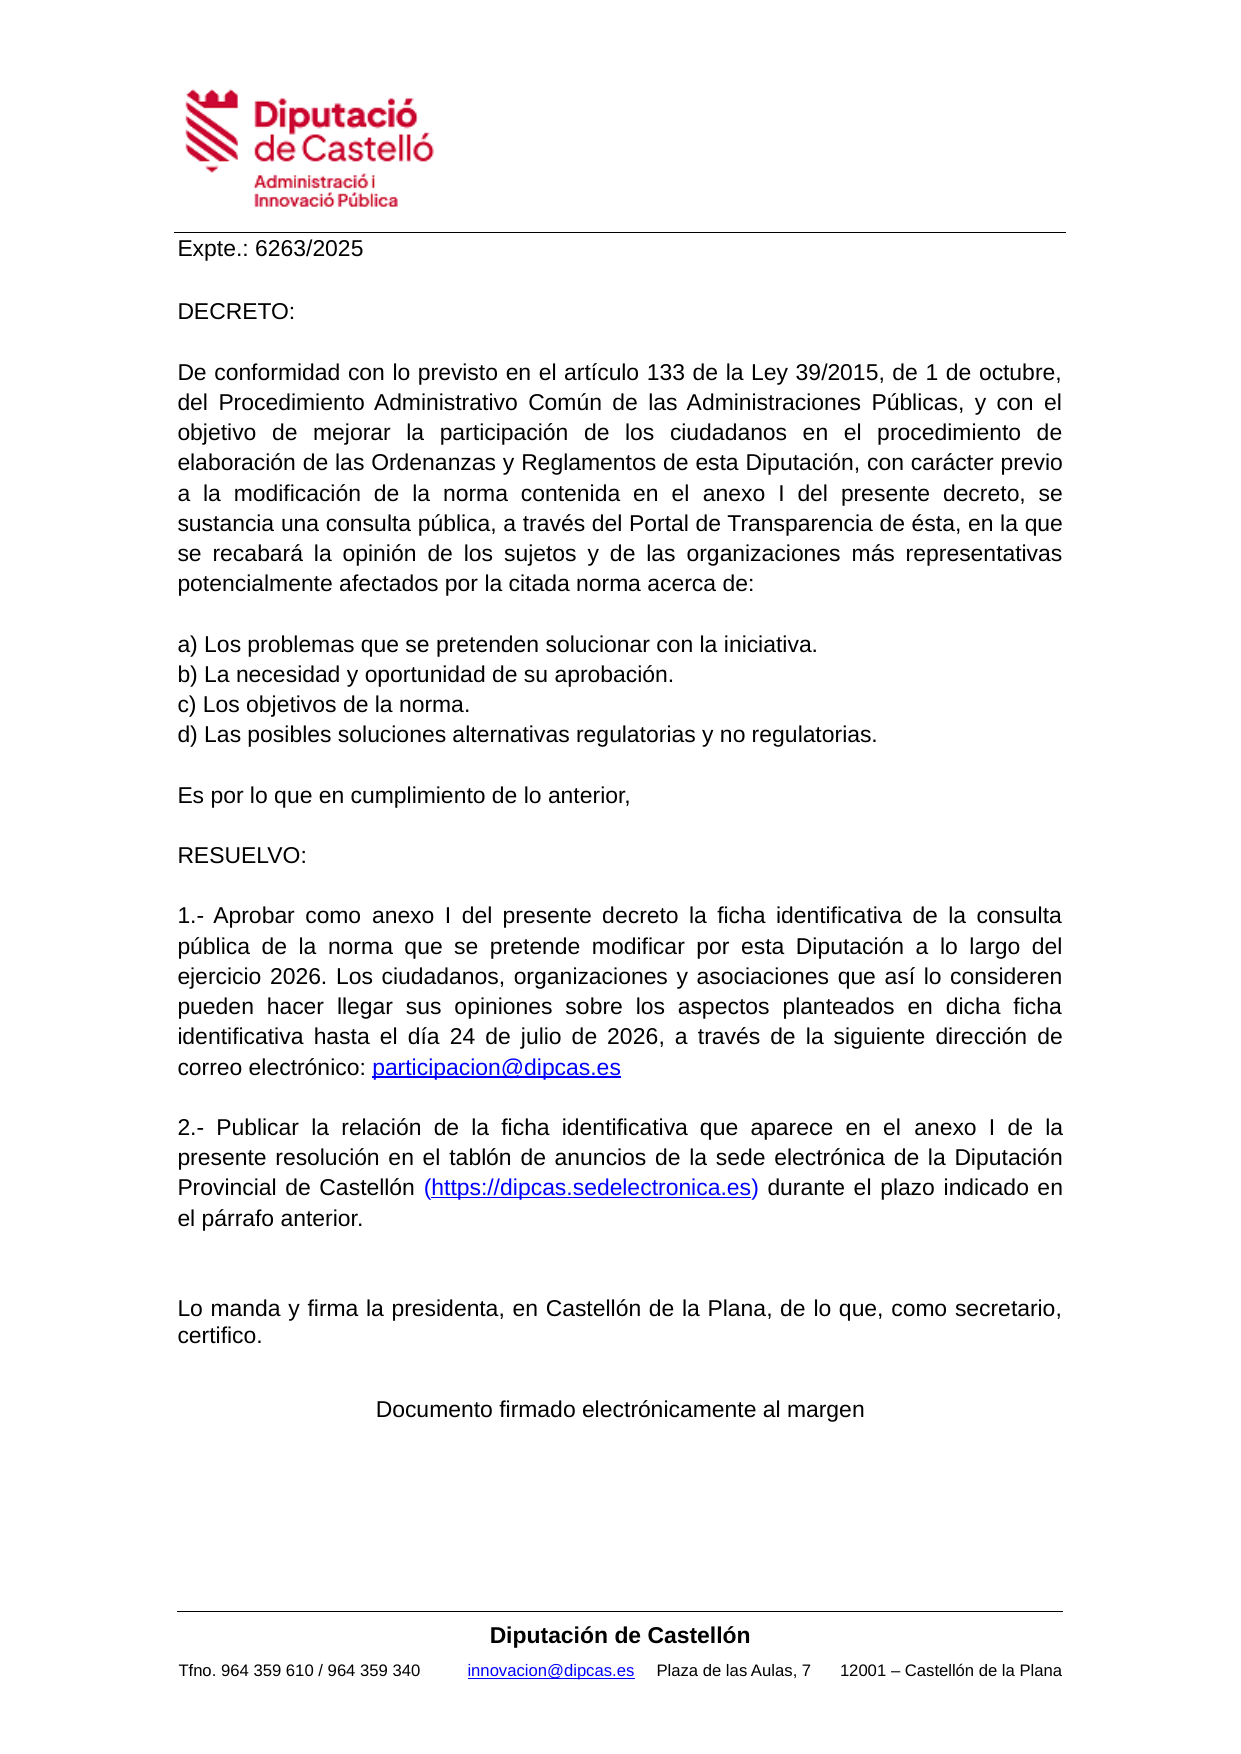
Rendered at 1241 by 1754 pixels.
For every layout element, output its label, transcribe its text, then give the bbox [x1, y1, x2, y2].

text RESUELVO: [177, 842, 1063, 868]
table_header [736, 1360, 1011, 1393]
text d) Las posibles soluciones alternativas regulatorias y no regulatorias. [177, 721, 1063, 748]
text 2.- Publicar la relación de la ficha identificativa que aparece en el anexo I de la presente resolución en el tablón de anuncios de la sede electrónica de la Diputación Provincial de Castellón (https://dipcas.sedelectronica.es) durante el plazo indicado en el párrafo anterior. [177, 1114, 1063, 1231]
table_cell [230, 1425, 736, 1457]
picture [180, 80, 445, 221]
text b) La necesidad y oportunidad de su aprobación. [177, 661, 1063, 687]
text Lo manda y firma la presidenta, en Castellón de la Plana, de lo que, como secretario, certifico. [177, 1295, 1063, 1348]
table_header [230, 1360, 736, 1393]
table_cell [736, 1425, 1011, 1457]
text c) Los objetivos de la norma. [177, 691, 1063, 717]
table_cell Documento firmado electrónicamente al margen [230, 1393, 1011, 1425]
text De conformidad con lo previsto en el artículo 133 de la Ley 39/2015, de 1 de octubre, del Procedimiento Administrativo Común de las Administraciones Públicas, y con el objetivo de mejorar la participación de los ciudadanos en el procedimiento de elaboración de las Ordenanzas y Reglamentos de esta Diputación, con carácter previo a la modificación de la norma contenida en el anexo I del presente decreto, se sustancia una consulta pública, a través del Portal de Transparencia de ésta, en la que se recabará la opinión de los sujetos y de las organizaciones más representativas potencialmente afectados por la citada norma acerca de: [177, 359, 1063, 597]
text 1.- Aprobar como anexo I del presente decreto la ficha identificativa de la consulta pública de la norma que se pretende modificar por esta Diputación a lo largo del ejercicio 2026. Los ciudadanos, organizaciones y asociaciones que así lo consideren pueden hacer llegar sus opiniones sobre los aspectos planteados en dicha ficha identificativa hasta el día 24 de julio de 2026, a través de la siguiente dirección de correo electrónico: participacion@dipcas.es [177, 902, 1063, 1080]
text a) Los problemas que se pretenden solucionar con la iniciativa. [177, 631, 1063, 657]
text DECRETO: [177, 298, 1063, 325]
text Es por lo que en cumplimiento de lo anterior, [177, 782, 1063, 808]
text Expte.: 6263/2025 [174, 233, 1066, 264]
